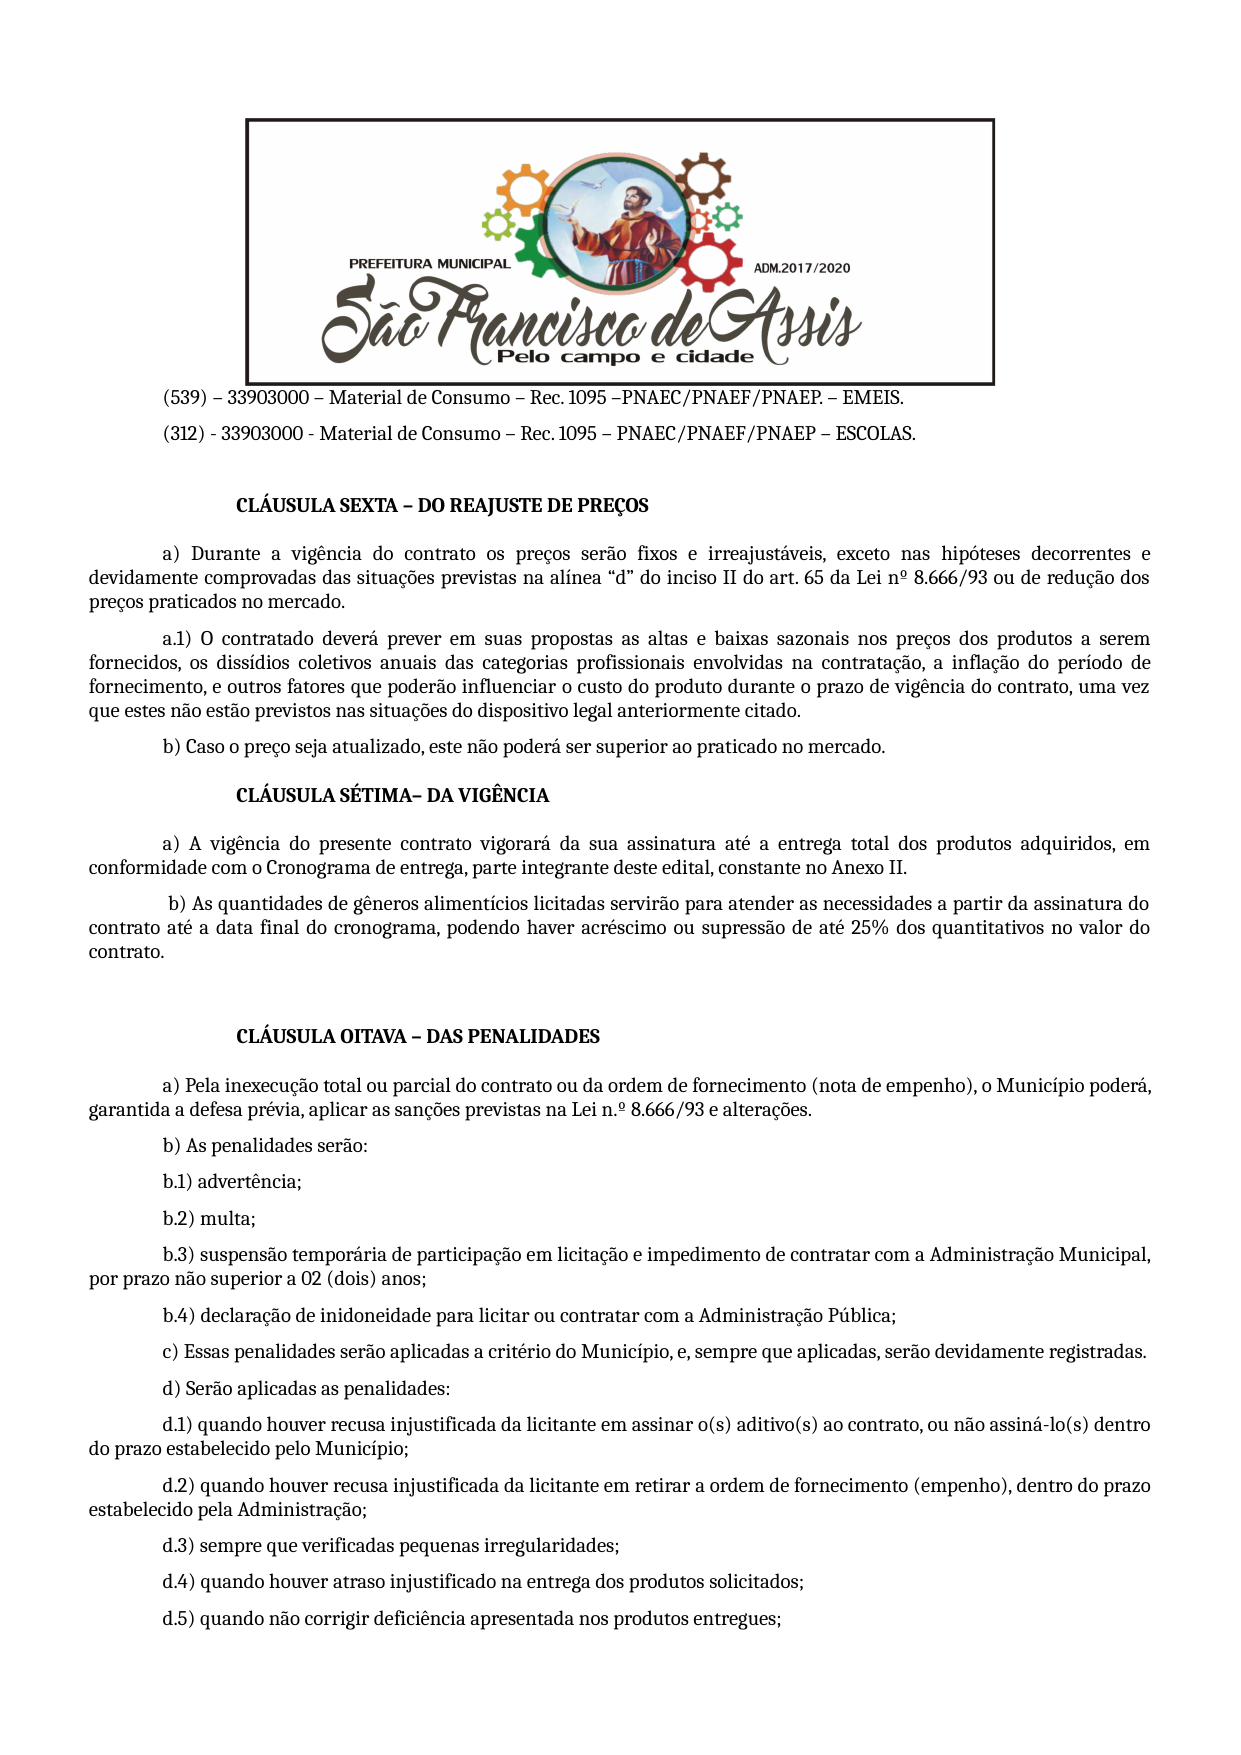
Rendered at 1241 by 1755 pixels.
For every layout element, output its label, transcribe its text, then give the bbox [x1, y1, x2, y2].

text CLÁUSULA OITAVA – DAS PENALIDADES [89, 1025, 1152, 1049]
text b.4) declaração de inidoneidade para licitar ou contratar com a Administração Pública; [89, 1303, 1152, 1327]
text a.1) O contratado deverá prever em suas propostas as altas e baixas sazonais nos preços dos produtos a serem fornecidos, os dissídios coletivos anuais das categorias profissionais envolvidas na contratação, a inflação do período de fornecimento, e outros fatores que poderão influenciar o custo do produto durante o prazo de vigência do contrato, uma vez que estes não estão previstos nas situações do dispositivo legal anteriormente citado. [89, 626, 1152, 722]
text b.2) multa; [89, 1207, 1152, 1231]
text (312) - 33903000 - Material de Consumo – Rec. 1095 – PNAEC/PNAEF/PNAEP – ESCOLAS. [89, 422, 1152, 446]
text d.5) quando não corrigir deficiência apresentada nos produtos entregues; [89, 1607, 1152, 1631]
text d.2) quando houver recusa injustificada da licitante em retirar a ordem de fornecimento (empenho), dentro do prazo estabelecido pela Administração; [89, 1473, 1152, 1521]
text c) Essas penalidades serão aplicadas a critério do Município, e, sempre que aplicadas, serão devidamente registradas. [89, 1340, 1152, 1364]
text d.3) sempre que verificadas pequenas irregularidades; [89, 1534, 1152, 1558]
text d.4) quando houver atraso injustificado na entrega dos produtos solicitados; [89, 1570, 1152, 1594]
text a) A vigência do presente contrato vigorará da sua assinatura até a entrega total dos produtos adquiridos, em conformidade com o Cronograma de entrega, parte integrante deste edital, constante no Anexo II. [89, 832, 1152, 879]
text b.3) suspensão temporária de participação em licitação e impedimento de contratar com a Administração Municipal, por prazo não superior a 02 (dois) anos; [89, 1243, 1152, 1291]
text b.1) advertência; [89, 1170, 1152, 1194]
text a) Pela inexecução total ou parcial do contrato ou da ordem de fornecimento (nota de empenho), o Município poderá, garantida a defesa prévia, aplicar as sanções previstas na Lei n.º 8.666/93 e alterações. [89, 1073, 1152, 1121]
text CLÁUSULA SÉTIMA– DA VIGÊNCIA [162, 783, 1152, 807]
text d) Serão aplicadas as penalidades: [89, 1376, 1152, 1400]
text b) Caso o preço seja atualizado, este não poderá ser superior ao praticado no mercado. [89, 735, 1152, 759]
text b) As penalidades serão: [89, 1134, 1152, 1158]
text CLÁUSULA SEXTA – DO REAJUSTE DE PREÇOS [162, 494, 1152, 518]
text d.1) quando houver recusa injustificada da licitante em assinar o(s) aditivo(s) ao contrato, ou não assiná-lo(s) dentro do prazo estabelecido pelo Município; [89, 1413, 1152, 1461]
text b) As quantidades de gêneros alimentícios licitadas servirão para atender as necessidades a partir da assinatura do contrato até a data final do cronograma, podendo haver acréscimo ou supressão de até 25% dos quantitativos no valor do contrato. [89, 892, 1152, 964]
text (539) – 33903000 – Material de Consumo – Rec. 1095 –PNAEC/PNAEF/PNAEP. – EMEIS. [89, 385, 1152, 409]
text a) Durante a vigência do contrato os preços serão fixos e irreajustáveis, exceto nas hipóteses decorrentes e devidamente comprovadas das situações previstas na alínea “d” do inciso II do art. 65 da Lei nº 8.666/93 ou de redução dos preços praticados no mercado. [89, 542, 1152, 614]
